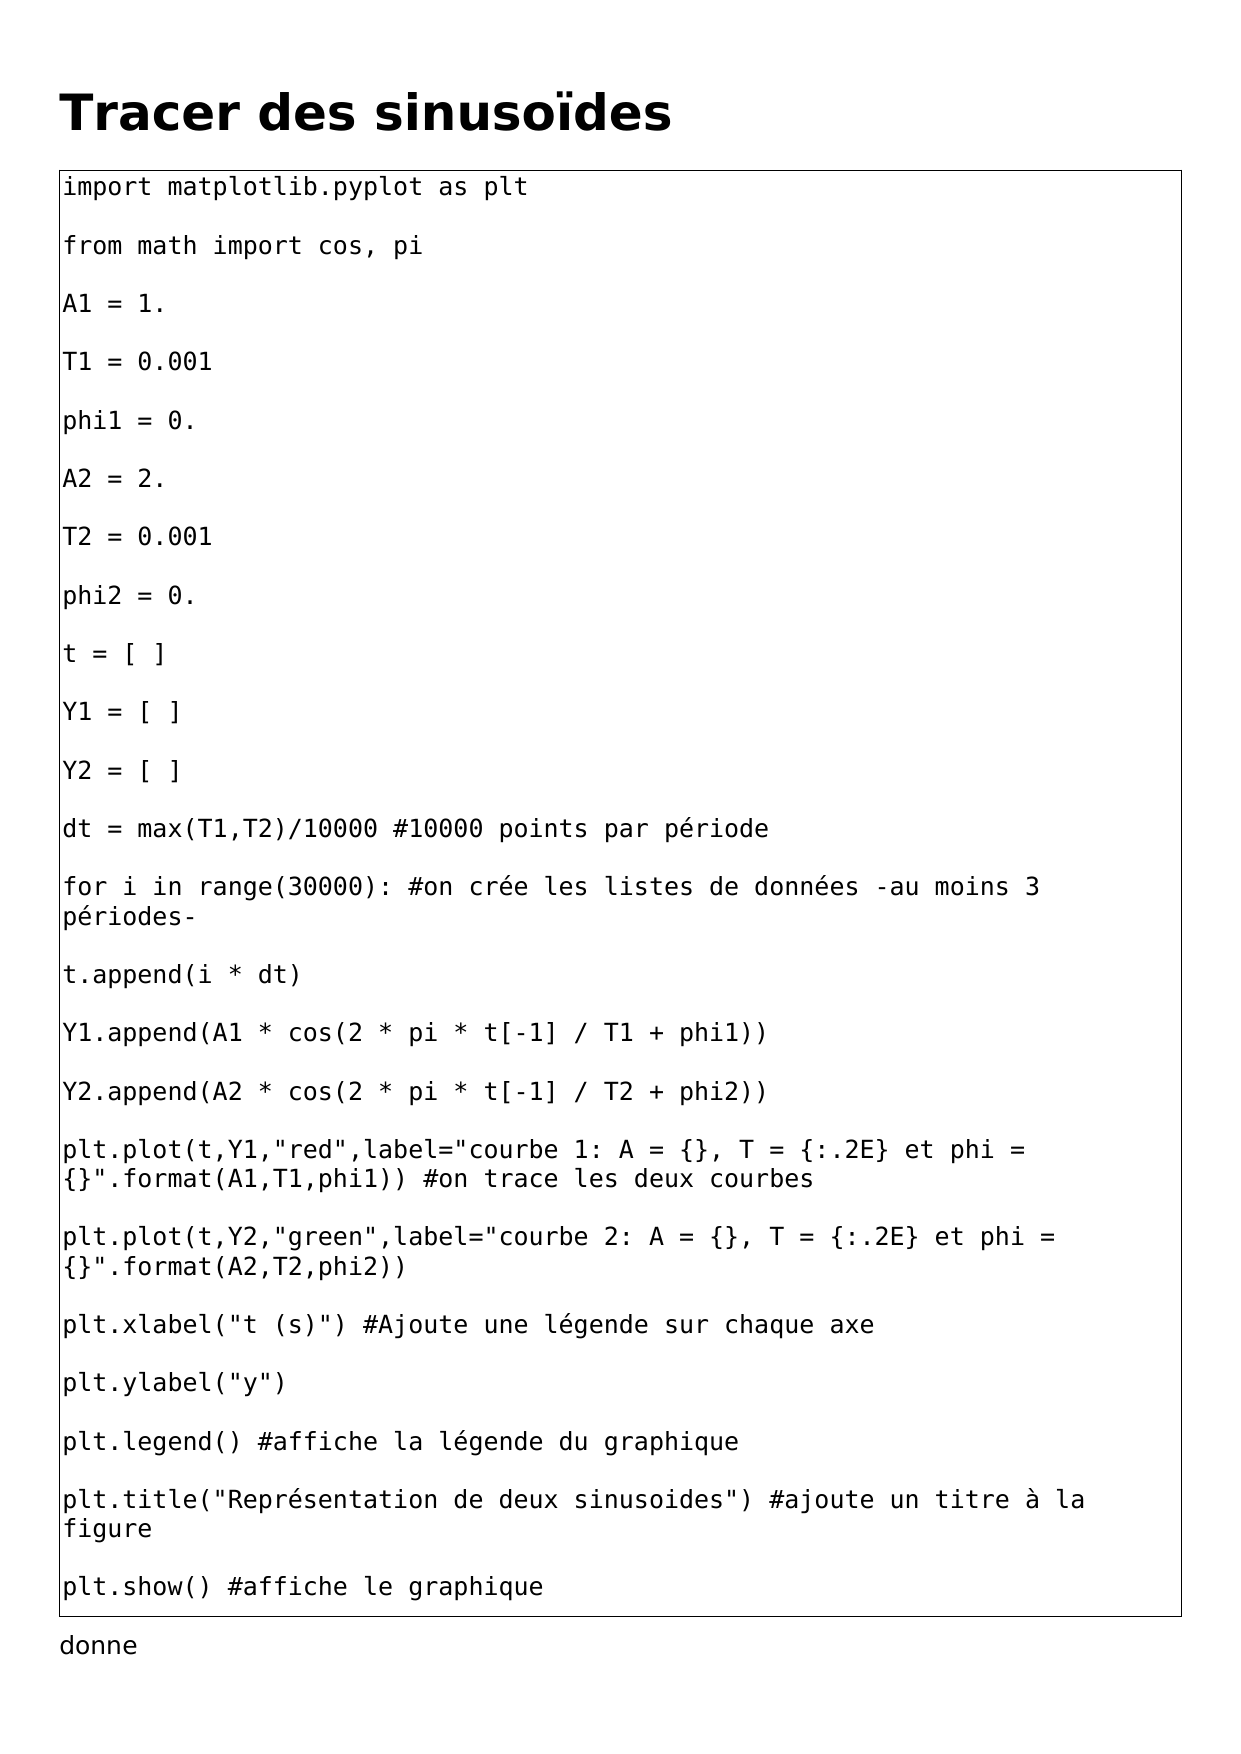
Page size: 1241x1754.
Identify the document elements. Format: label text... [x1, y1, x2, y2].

subtitle Tracer des sinusoïdes [59, 84, 1181, 142]
text donne [59, 1631, 1181, 1661]
table_header import matplotlib.pyplot as plt from math import cos, pi A1 = 1. T1 = 0.001 phi1 = 0. A2 = 2. T2 = 0.001 phi2 = 0. t = [ ] Y1 = [ ] Y2 = [ ] dt = max(T1,T2)/10000 #10000 points par période for i in range(30000): #on crée les listes de données -au moins 3 périodes- t.append(i * dt) Y1.append(A1 * cos(2 * pi * t[-1] / T1 + phi1)) Y2.append(A2 * cos(2 * pi * t[-1] / T2 + phi2)) plt.plot(t,Y1,"red",label="courbe 1: A = {}, T = {:.2E} et phi = {}".format(A1,T1,phi1)) #on trace les deux courbes plt.plot(t,Y2,"green",label="courbe 2: A = {}, T = {:.2E} et phi = {}".format(A2,T2,phi2)) plt.xlabel("t (s)") #Ajoute une légende sur chaque axe plt.ylabel("y") plt.legend() #affiche la légende du graphique plt.title("Représentation de deux sinusoides") #ajoute un titre à la figure plt.show() #affiche le graphique [60, 171, 1181, 1616]
